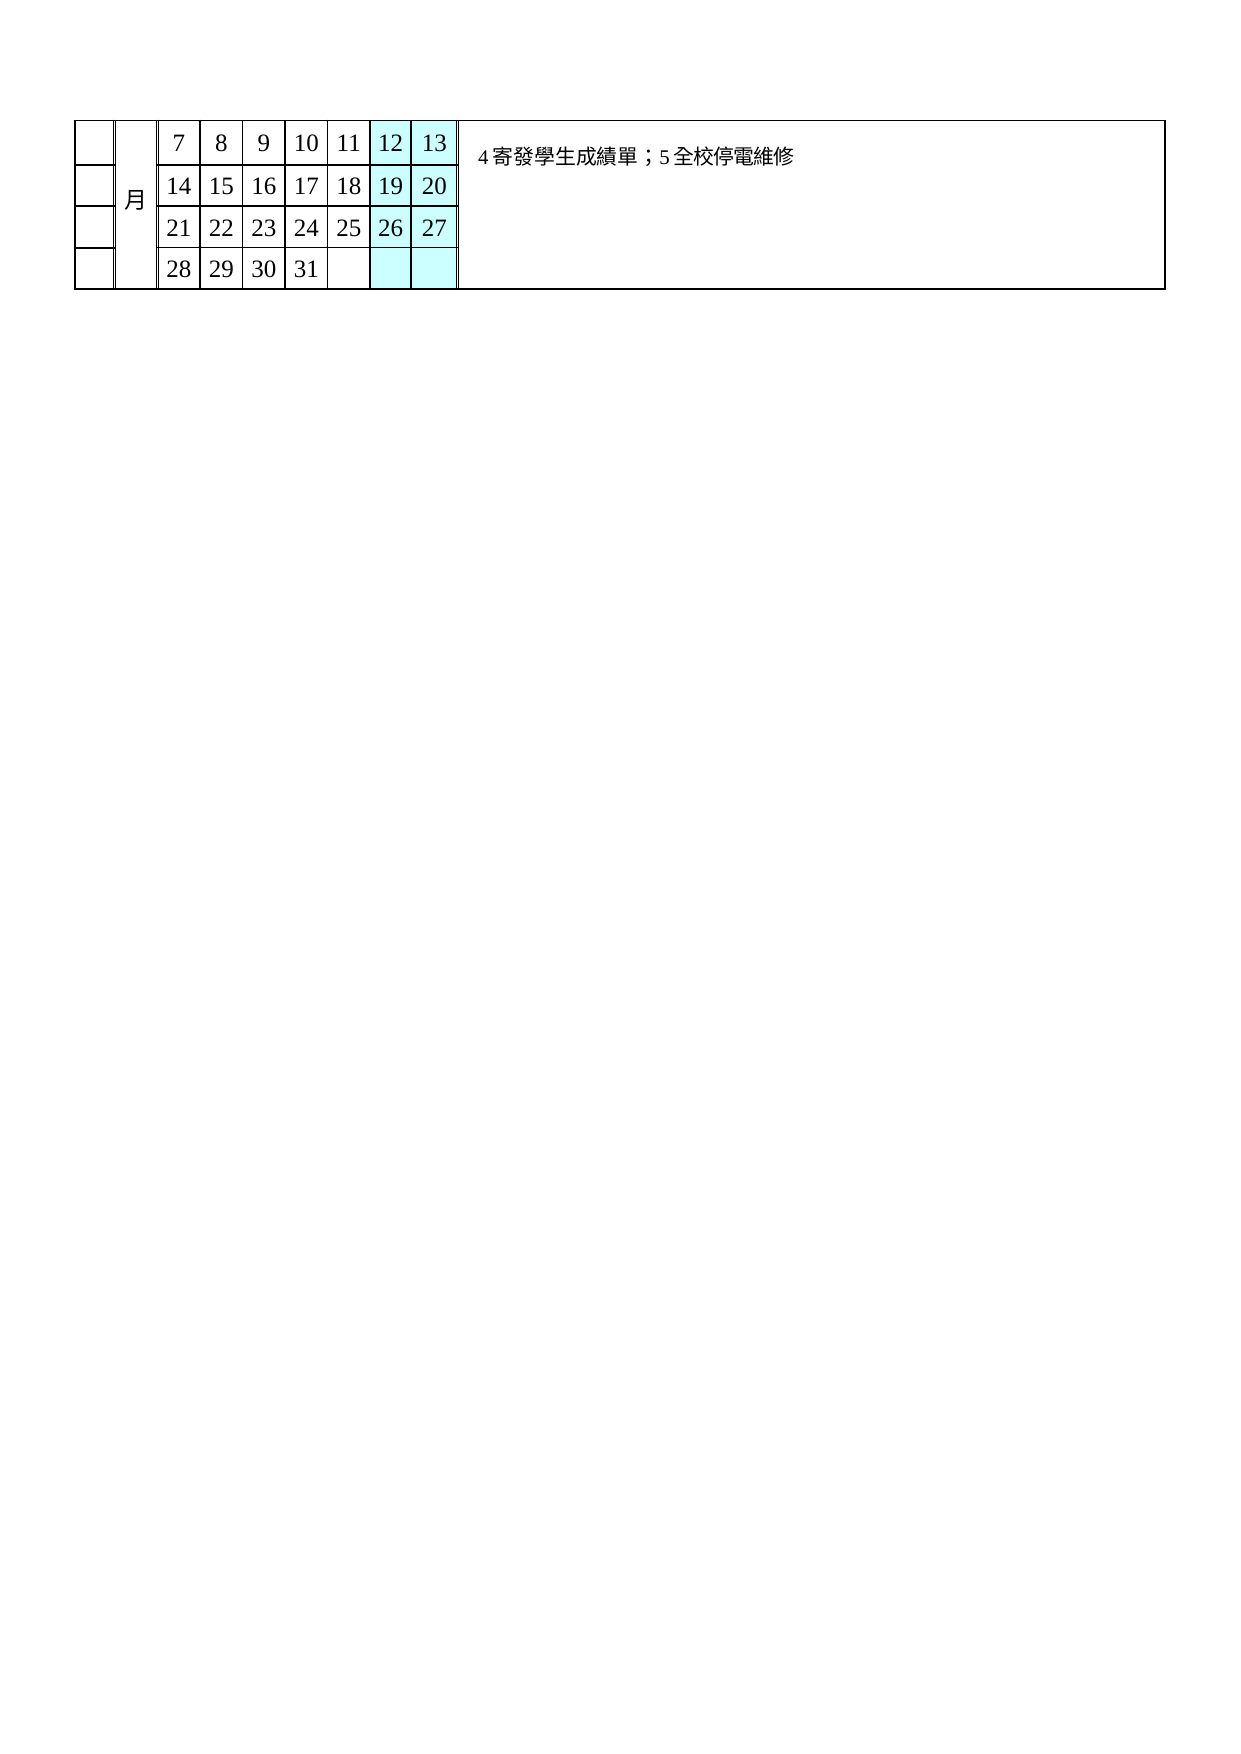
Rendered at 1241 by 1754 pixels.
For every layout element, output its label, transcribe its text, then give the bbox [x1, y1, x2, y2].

table_cell 18 [328, 166, 369, 205]
table_cell 9 [243, 121, 284, 164]
table_cell 28 [159, 248, 199, 288]
table_cell 10 [286, 121, 327, 164]
table_cell 16 [243, 166, 284, 205]
table_cell 11 [328, 121, 369, 164]
table_cell [76, 166, 113, 205]
table_cell 31 [286, 248, 327, 288]
table_cell 22 [201, 207, 242, 247]
table_cell [371, 248, 410, 288]
table_cell 30 [243, 248, 284, 288]
table_cell 26 [371, 207, 410, 247]
table_cell [76, 121, 113, 164]
table_cell [412, 248, 456, 288]
table_cell 25 [328, 207, 369, 247]
table_cell 21 [159, 207, 199, 247]
table_cell 13 [412, 121, 456, 164]
table_cell 20 [412, 166, 456, 205]
table_cell 14 [159, 166, 199, 205]
table_cell 27 [412, 207, 456, 247]
table_cell 12 [371, 121, 410, 164]
table_cell [76, 207, 113, 247]
table_cell 19 [371, 166, 410, 205]
table_cell 17 [286, 166, 327, 205]
table_cell 4寄發學生成績單；5全校停電維修 [459, 121, 1164, 288]
table_cell 15 [201, 166, 242, 205]
table_cell 7 [159, 121, 199, 164]
table_cell 23 [243, 207, 284, 247]
table_cell 月 [116, 121, 156, 288]
table_cell [76, 249, 113, 288]
table_cell 24 [286, 207, 327, 247]
table_cell [328, 248, 369, 288]
table_cell 8 [201, 121, 242, 164]
table_cell 29 [201, 248, 242, 288]
